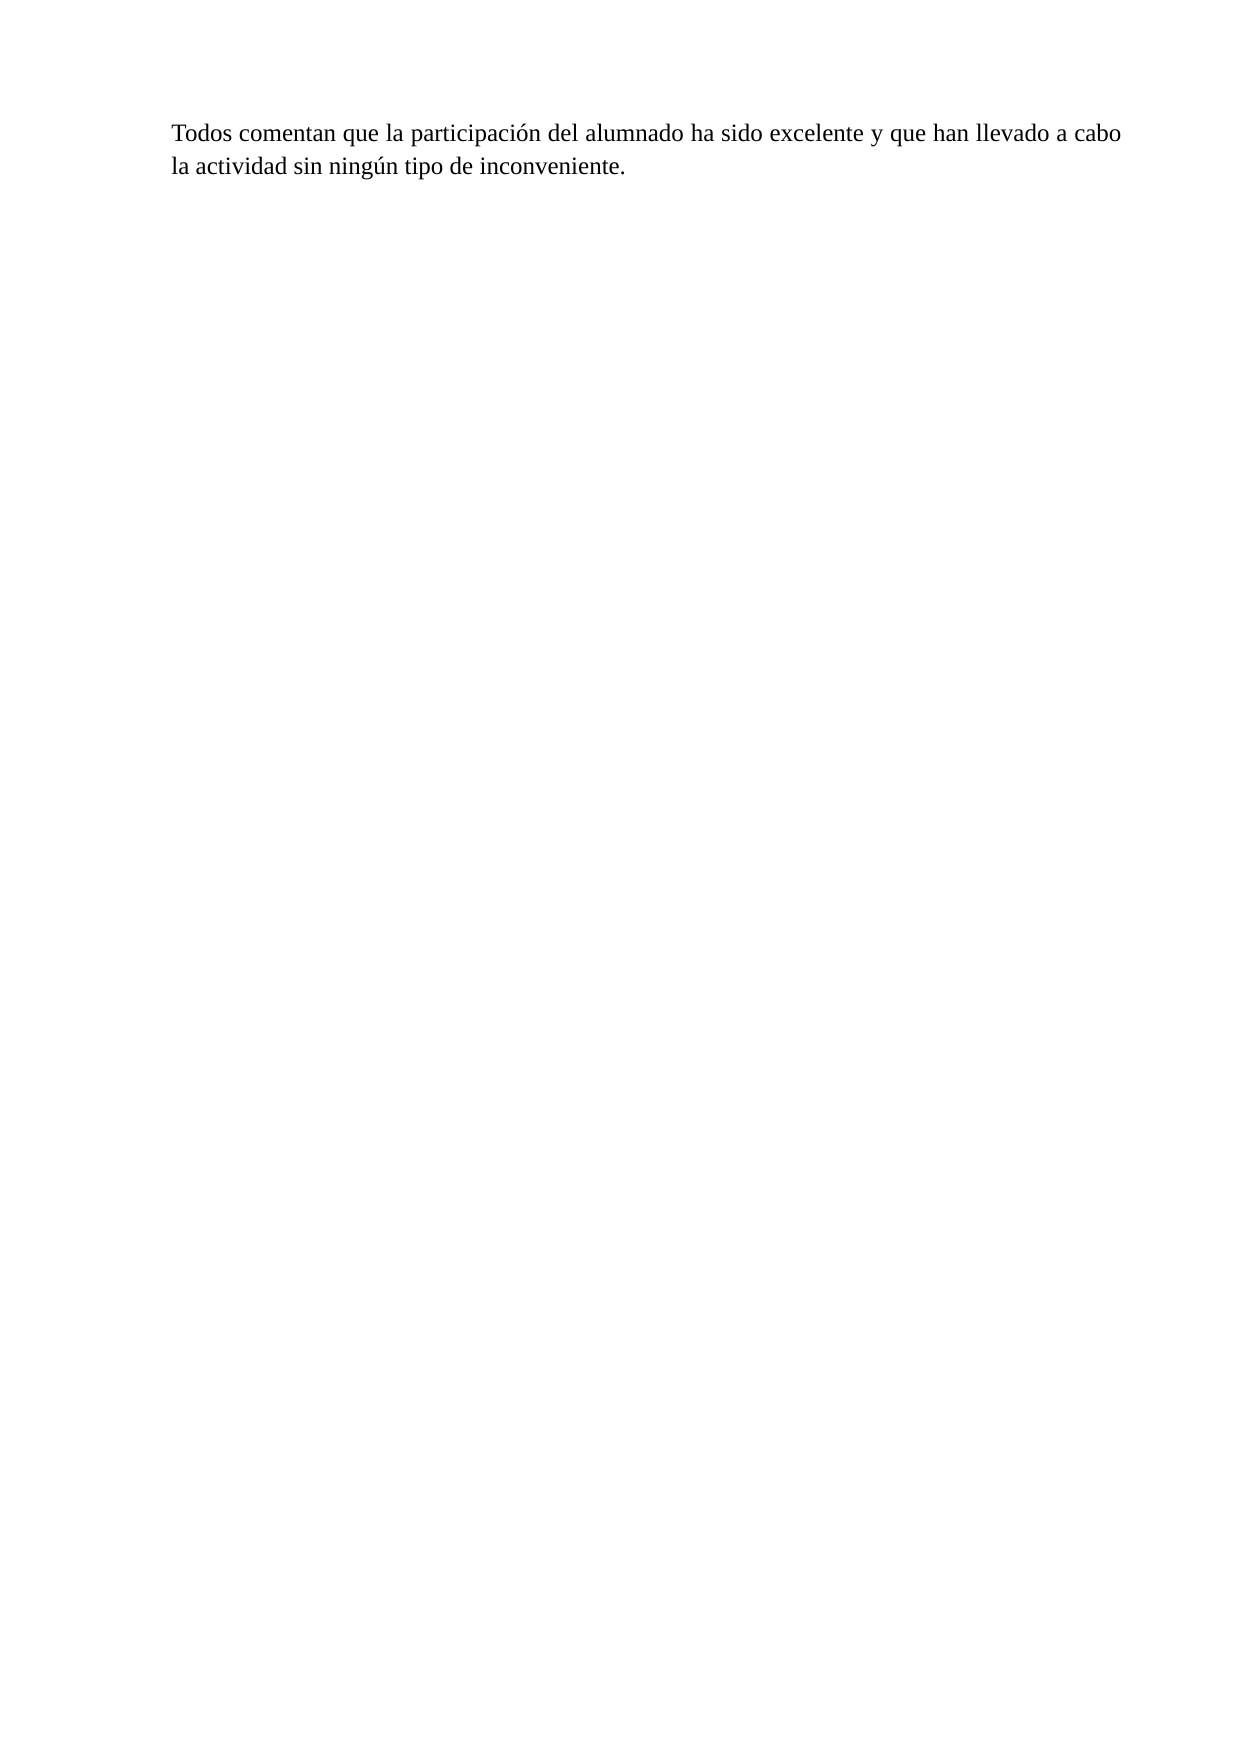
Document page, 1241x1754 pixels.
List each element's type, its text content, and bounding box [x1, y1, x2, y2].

text Todos comentan que la participación del alumnado ha sido excelente y que han llevado a cabo la actividad sin ningún tipo de inconveniente. [171, 118, 1122, 180]
